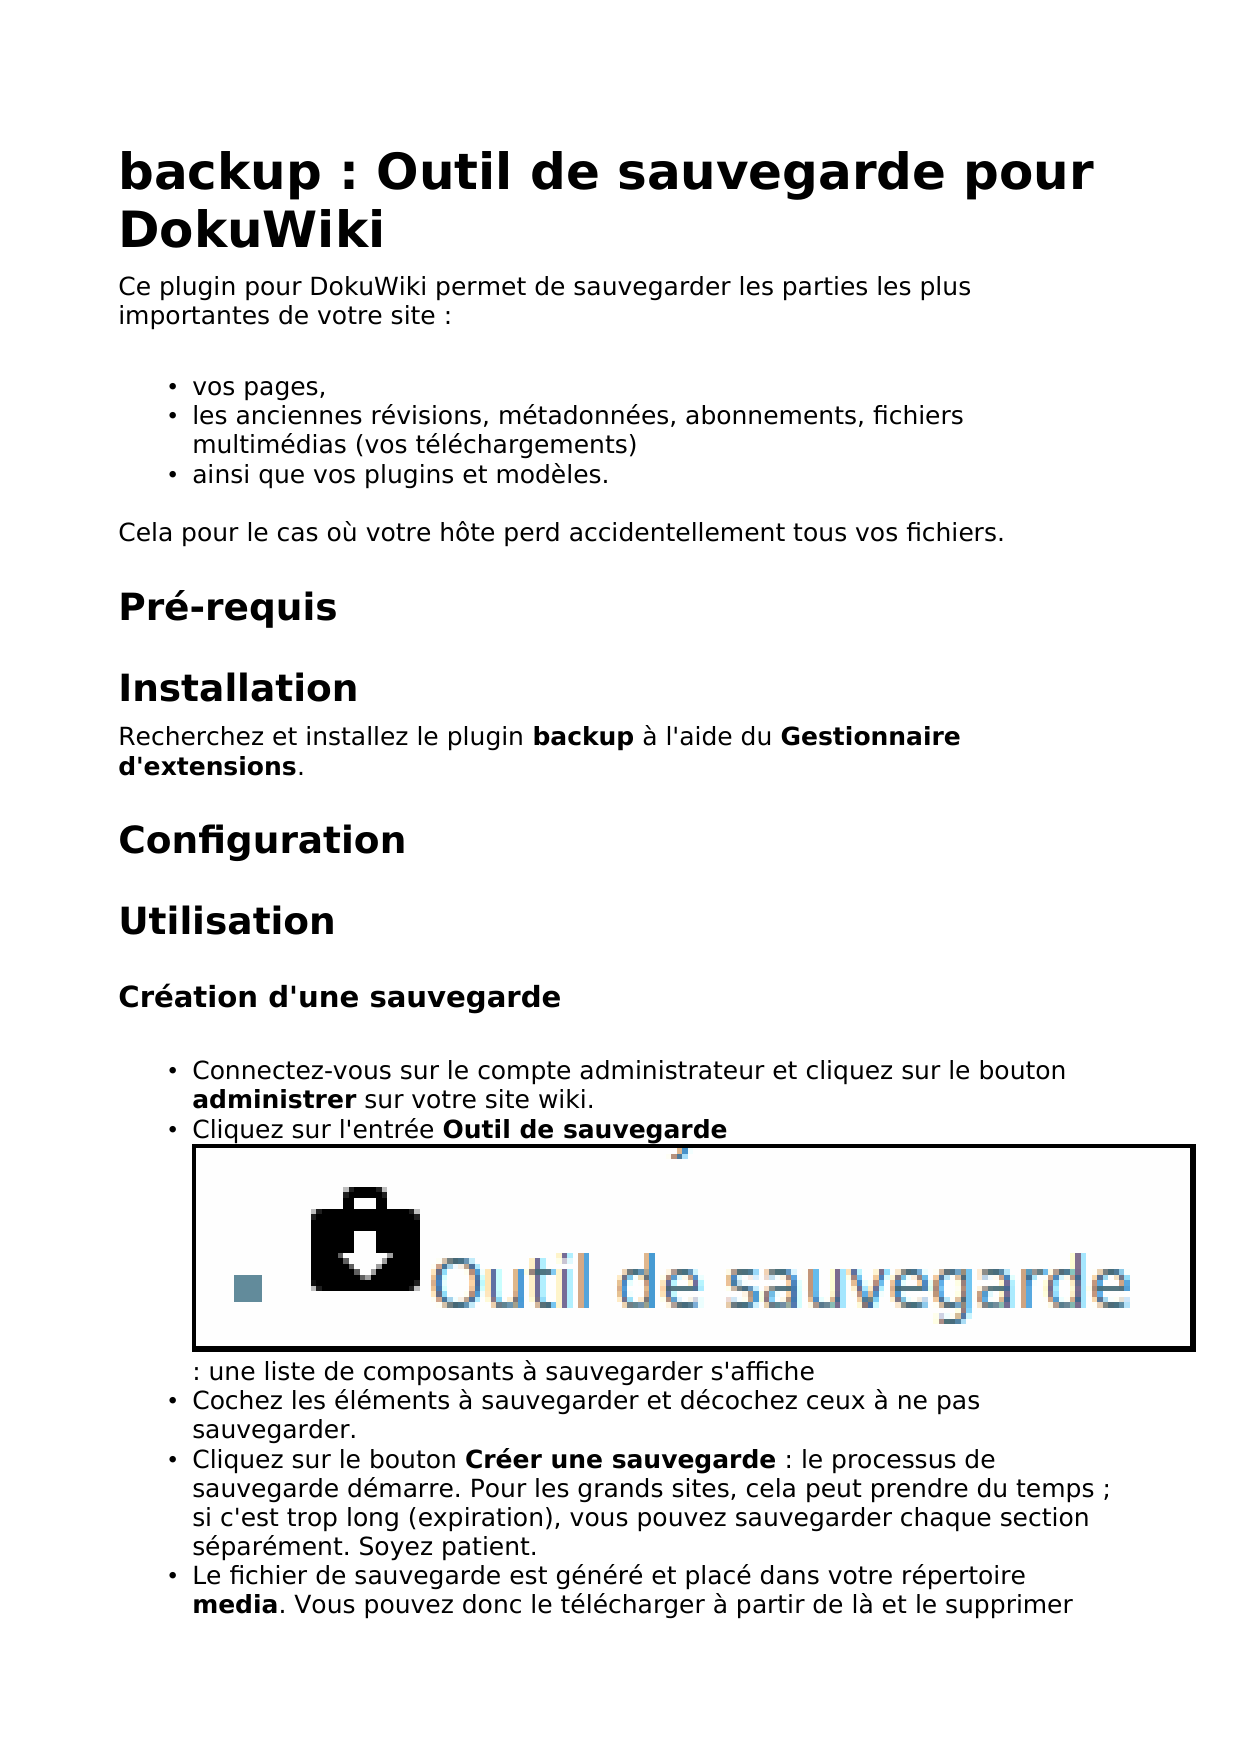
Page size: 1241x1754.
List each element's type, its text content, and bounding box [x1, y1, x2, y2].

text Recherchez et installez le plugin backup à l'aide du Gestionnaire d'extensions. [118, 722, 1122, 781]
list Connectez-vous sur le compte administrateur et cliquez sur le bouton administrer sur votre site wiki. [177, 1057, 1122, 1115]
list les anciennes révisions, métadonnées, abonnements, fichiers multimédias (vos téléchargements) [177, 402, 1122, 460]
subtitle Configuration [118, 818, 1122, 862]
picture [192, 1144, 1196, 1352]
subtitle Création d'une sauvegarde [118, 981, 1122, 1014]
subtitle backup : Outil de sauvegarde pour DokuWiki [118, 143, 1122, 259]
list vos pages, [177, 372, 1122, 402]
list Cochez les éléments à sauvegarder et décochez ceux à ne pas sauvegarder. [177, 1386, 1122, 1445]
subtitle Utilisation [118, 899, 1122, 943]
text Cela pour le cas où votre hôte perd accidentellement tous vos fichiers. [118, 518, 1122, 548]
list Cliquez sur l'entrée Outil de sauvegarde : une liste de composants à sauvegarder s'affiche [177, 1115, 1122, 1386]
subtitle Pré-requis [118, 585, 1122, 629]
text Ce plugin pour DokuWiki permet de sauvegarder les parties les plus importantes de votre site : [118, 272, 1122, 330]
subtitle Installation [118, 666, 1122, 710]
list Le fichier de sauvegarde est généré et placé dans votre répertoire media. Vous pouvez donc le télécharger à partir de là et le supprimer [177, 1561, 1122, 1620]
list ainsi que vos plugins et modèles. [177, 460, 1122, 489]
list Cliquez sur le bouton Créer une sauvegarde : le processus de sauvegarde démarre. Pour les grands sites, cela peut prendre du temps ; si c'est trop long (expiration), vous pouvez sauvegarder chaque section séparément. Soyez patient. [177, 1445, 1122, 1561]
